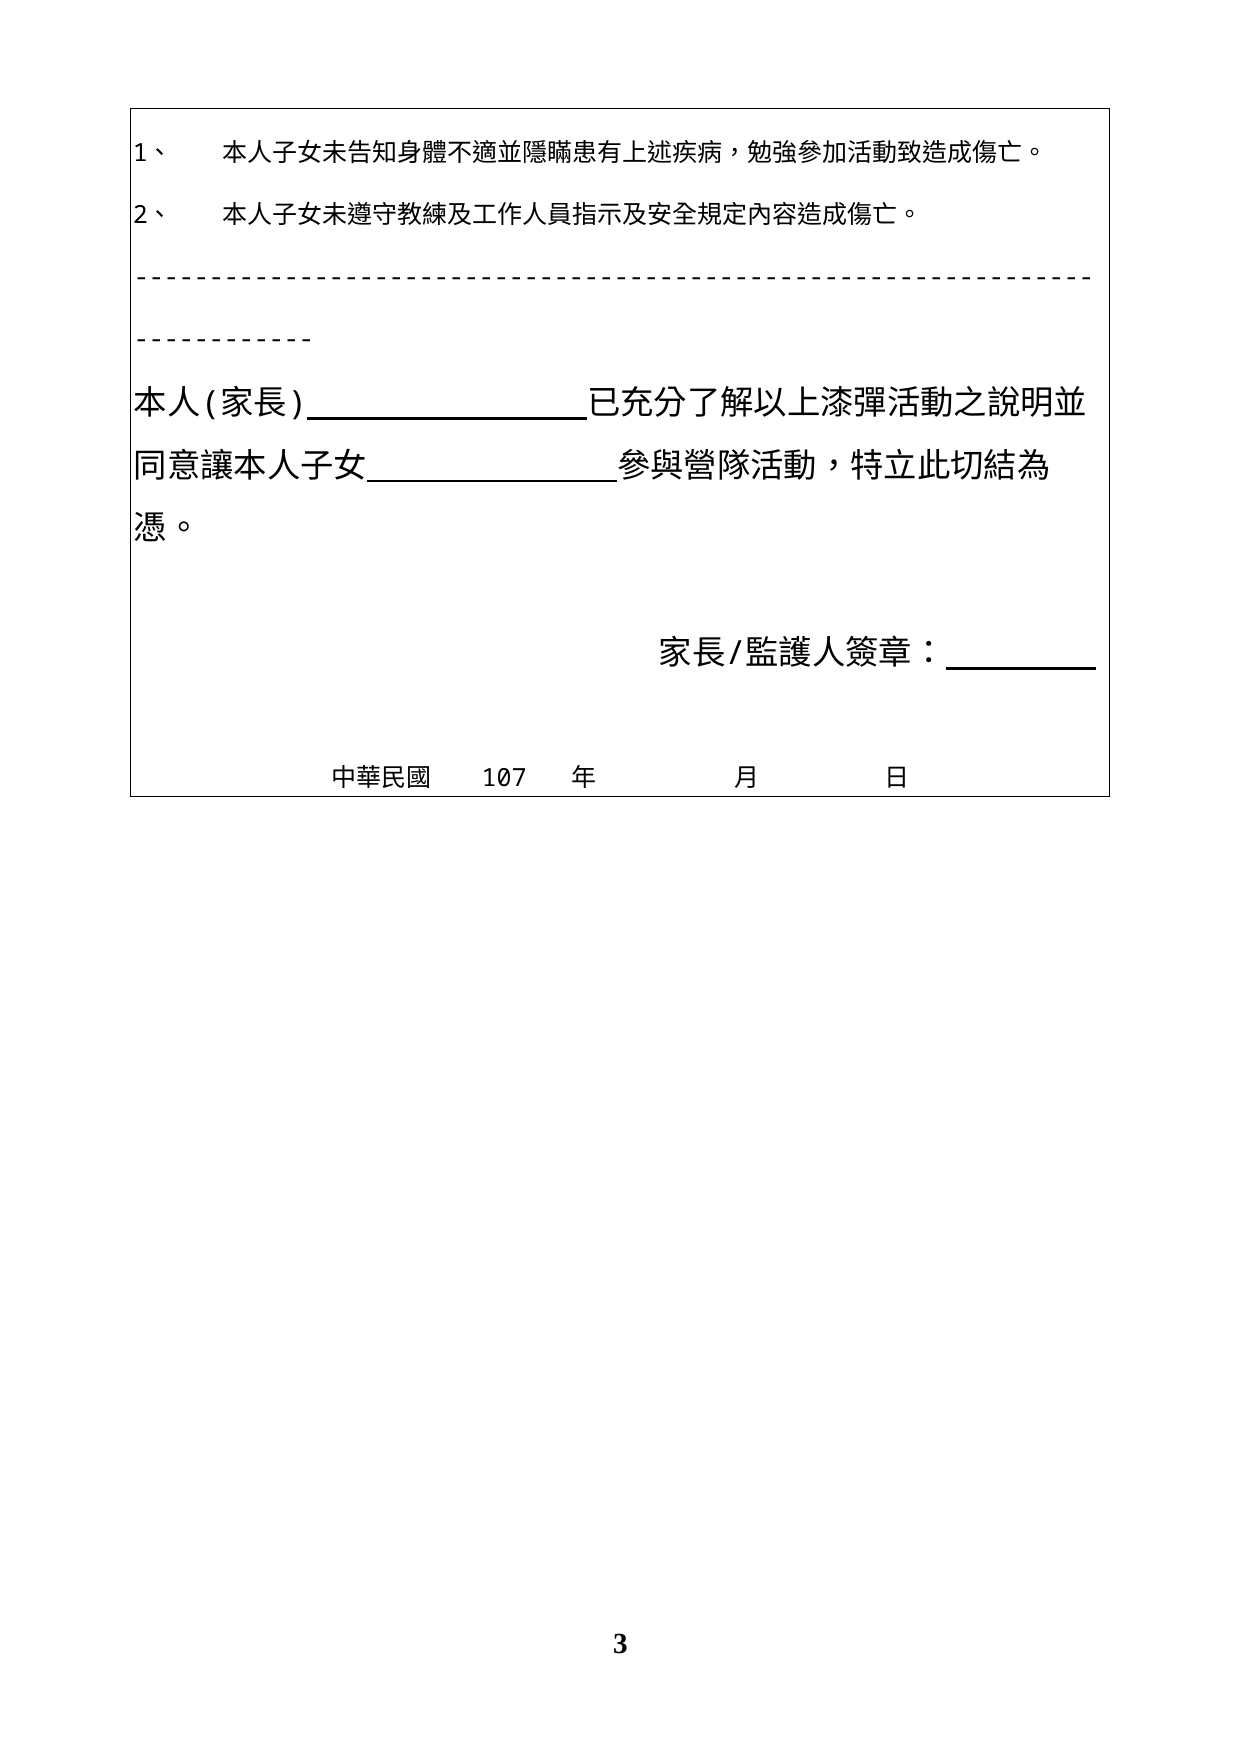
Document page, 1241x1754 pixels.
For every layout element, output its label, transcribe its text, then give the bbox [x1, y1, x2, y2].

table_cell 為符合行政院體育委員會漆彈輔導管理辦法規定『未滿16歲之青少年不得參加漆彈對抗活動等事宜』，本人特簽訂本切結書，同意本人子女參加活動，並已清楚了解並叮嚀子女於活動過程中聽從教官及助教指導，遵循以下事項： 安全規則 戰場內嚴禁脫面罩，違反者裁判或教練得依行政院體委會『漆彈活動輔導管理注意事項』規定勒令出場並不予退費。 心臟病、高血壓、氣喘、孕婦、癲癇、飲酒、宿醉、凝血功能不足…等或相關突發性性症狀及醫生建議不是從事激烈運動者請勿報名參加營隊。 非對戰時(或活動暫停與結束)，槍口務必朝下，並確實關保險，套上槍栓於槍管上。 營隊成員應自重自律，嚴禁成員間肢體行為衝突及對場外人士、裁判、陣亡或投降者射擊並遵守營隊各項規定。 禁止攜帶危險物品(刀、爆炸物、五金工具、繩索…等)入場，並嚴禁攀登或移動掩體 違反以上安全規則致造成自身或他人之傷害，須自行負擔賠償責任，本場所投保之〝公共意外責任險〞並不包含因上述違規行為所造成之傷亡。 危險告知 私自脫下面罩，被漆彈擊中眼睛，會導致失明。 漆彈擊中身體，會有瘀青症狀。 有上述第一項第2點所列疾病人員，參加漆彈活動恐導致死亡，請勿刻意隱瞞。 責任豁免內容 本人子女若有以下情事發生，本人及ˇ人之繼承人、指定人、代表或親屬放棄對主辦單位任何責任及訴訟或要求賠償之權力。 本人子女未告知身體不適並隱瞞患有上述疾病，勉強參加活動致造成傷亡。 本人子女未遵守教練及工作人員指示及安全規定內容造成傷亡。 ---------------------------------------------------------------------------- 本人(家長) 已充分了解以上漆彈活動之說明並同意讓本人子女 參與營隊活動，特立此切結為憑。 家長/監護人簽章： 中華民國 107 年 月 日 [131, 109, 1109, 796]
